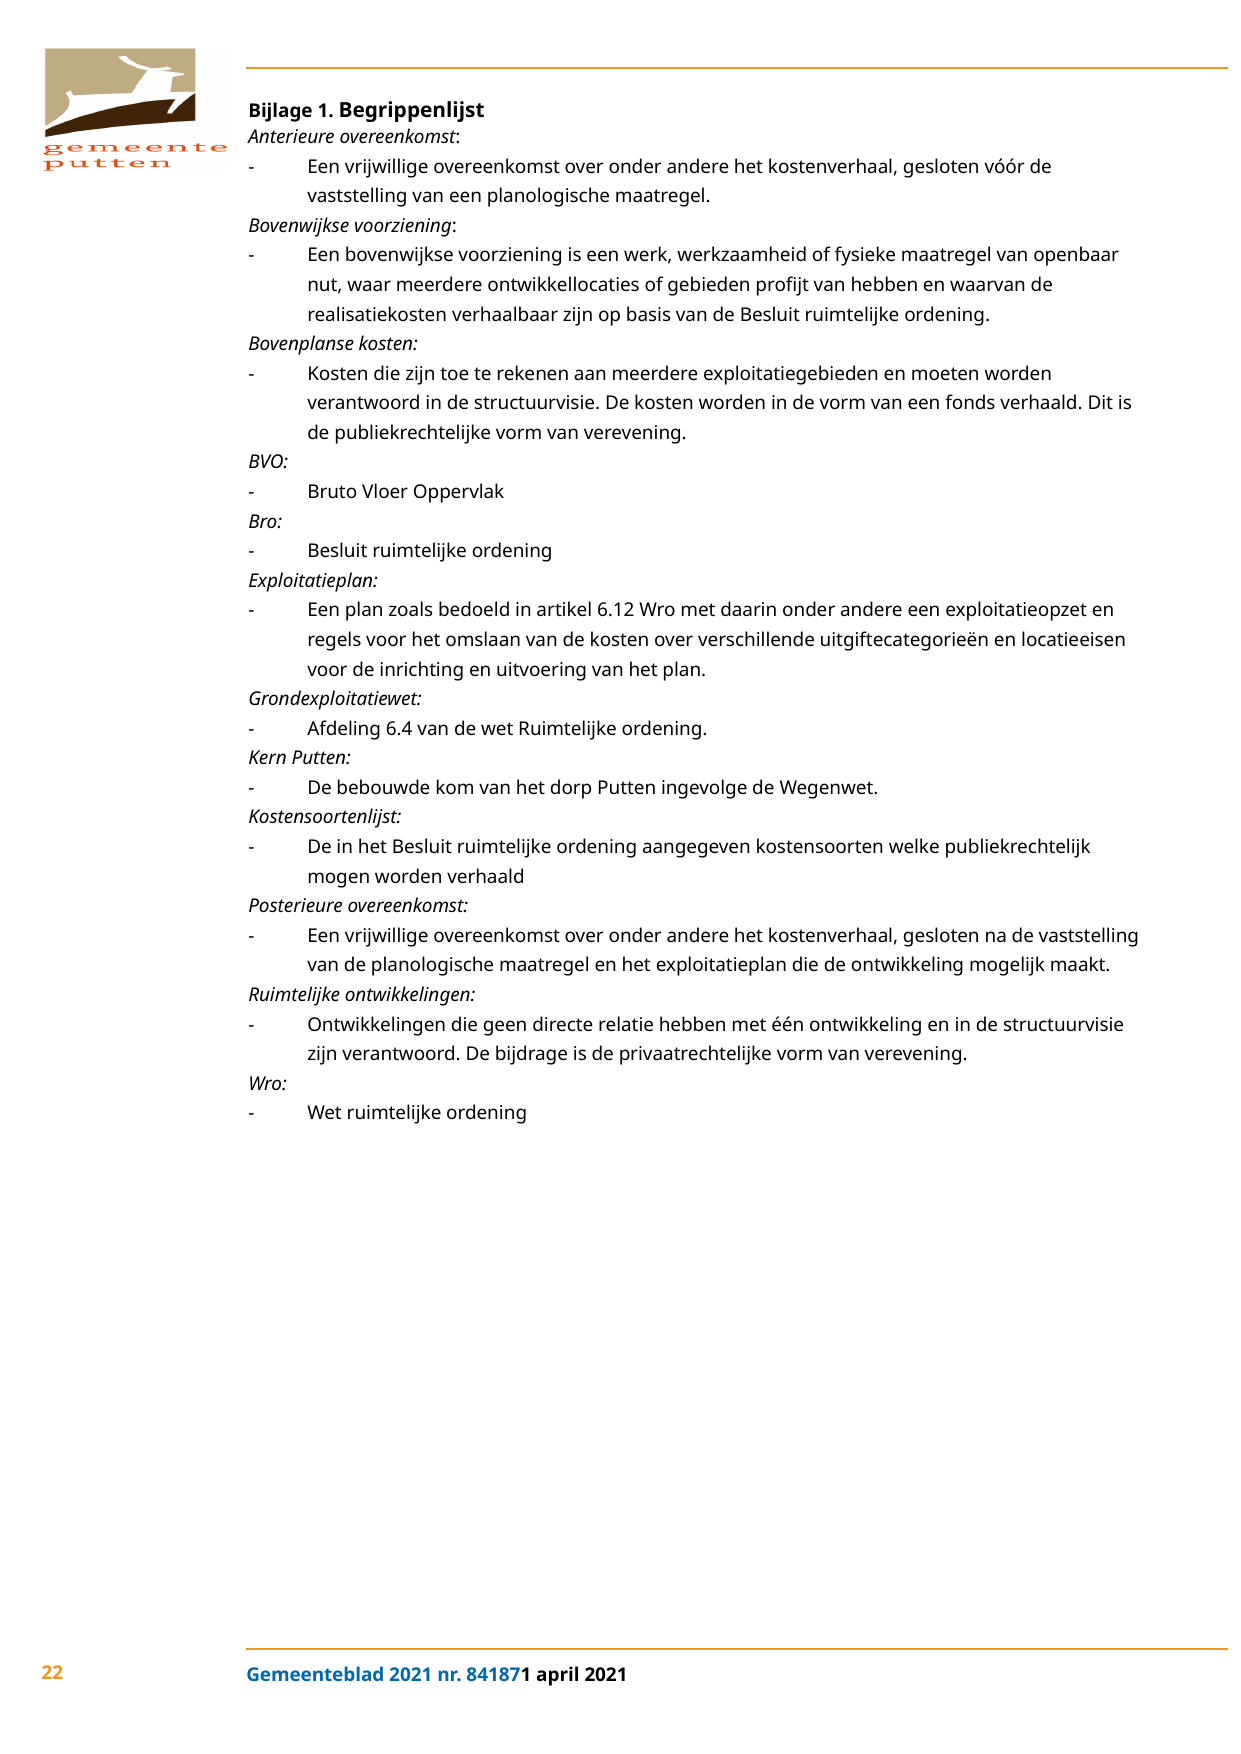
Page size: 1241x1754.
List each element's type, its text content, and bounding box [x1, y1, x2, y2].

list Kosten die zijn toe te rekenen aan meerdere exploitatiegebieden en moeten worden verantwoord in de structuurvisie. De kosten worden in de vorm van een fonds verhaald. Dit is de publiekrechtelijke vorm van verevening. [248, 360, 1152, 445]
text Bovenplanse kosten: [248, 330, 1152, 356]
text BVO: [248, 449, 1152, 474]
text Kostensoortenlijst: [248, 804, 1152, 829]
list Een vrijwillige overeenkomst over onder andere het kostenverhaal, gesloten vóór de vaststelling van een planologische maatregel. [248, 153, 1152, 208]
list Ontwikkelingen die geen directe relatie hebben met één ontwikkeling en in de structuurvisie zijn verantwoord. De bijdrage is de privaatrechtelijke vorm van verevening. [248, 1011, 1152, 1066]
text Bovenwijkse voorziening: [248, 212, 1152, 238]
text Kern Putten: [248, 744, 1152, 770]
text Exploitatieplan: [248, 567, 1152, 593]
text Bijlage 1. Begrippenlijst [248, 95, 1152, 123]
text Wro: [248, 1070, 1152, 1096]
text Bro: [248, 508, 1152, 534]
list Een plan zoals bedoeld in artikel 6.12 Wro met daarin onder andere een exploitatieopzet en regels voor het omslaan van de kosten over verschillende uitgiftecategorieën en locatieeisen voor de inrichting en uitvoering van het plan. [248, 597, 1152, 682]
picture [41, 47, 231, 172]
list De in het Besluit ruimtelijke ordening aangegeven kostensoorten welke publiekrechtelijk mogen worden verhaald [248, 833, 1152, 889]
text Posterieure overeenkomst: [248, 892, 1152, 918]
list Besluit ruimtelijke ordening [248, 537, 1152, 563]
list De bebouwde kom van het dorp Putten ingevolge de Wegenwet. [248, 774, 1152, 800]
list Een bovenwijkse voorziening is een werk, werkzaamheid of fysieke maatregel van openbaar nut, waar meerdere ontwikkellocaties of gebieden profijt van hebben en waarvan de realisatiekosten verhaalbaar zijn op basis van de Besluit ruimtelijke ordening. [248, 242, 1152, 327]
list Wet ruimtelijke ordening [248, 1099, 1152, 1125]
list Afdeling 6.4 van de wet Ruimtelijke ordening. [248, 715, 1152, 741]
text Anterieure overeenkomst: [248, 123, 1152, 149]
list Bruto Vloer Oppervlak [248, 478, 1152, 504]
list Een vrijwillige overeenkomst over onder andere het kostenverhaal, gesloten na de vaststelling van de planologische maatregel en het exploitatieplan die de ontwikkeling mogelijk maakt. [248, 922, 1152, 977]
text Grondexploitatiewet: [248, 685, 1152, 711]
text Ruimtelijke ontwikkelingen: [248, 981, 1152, 1007]
